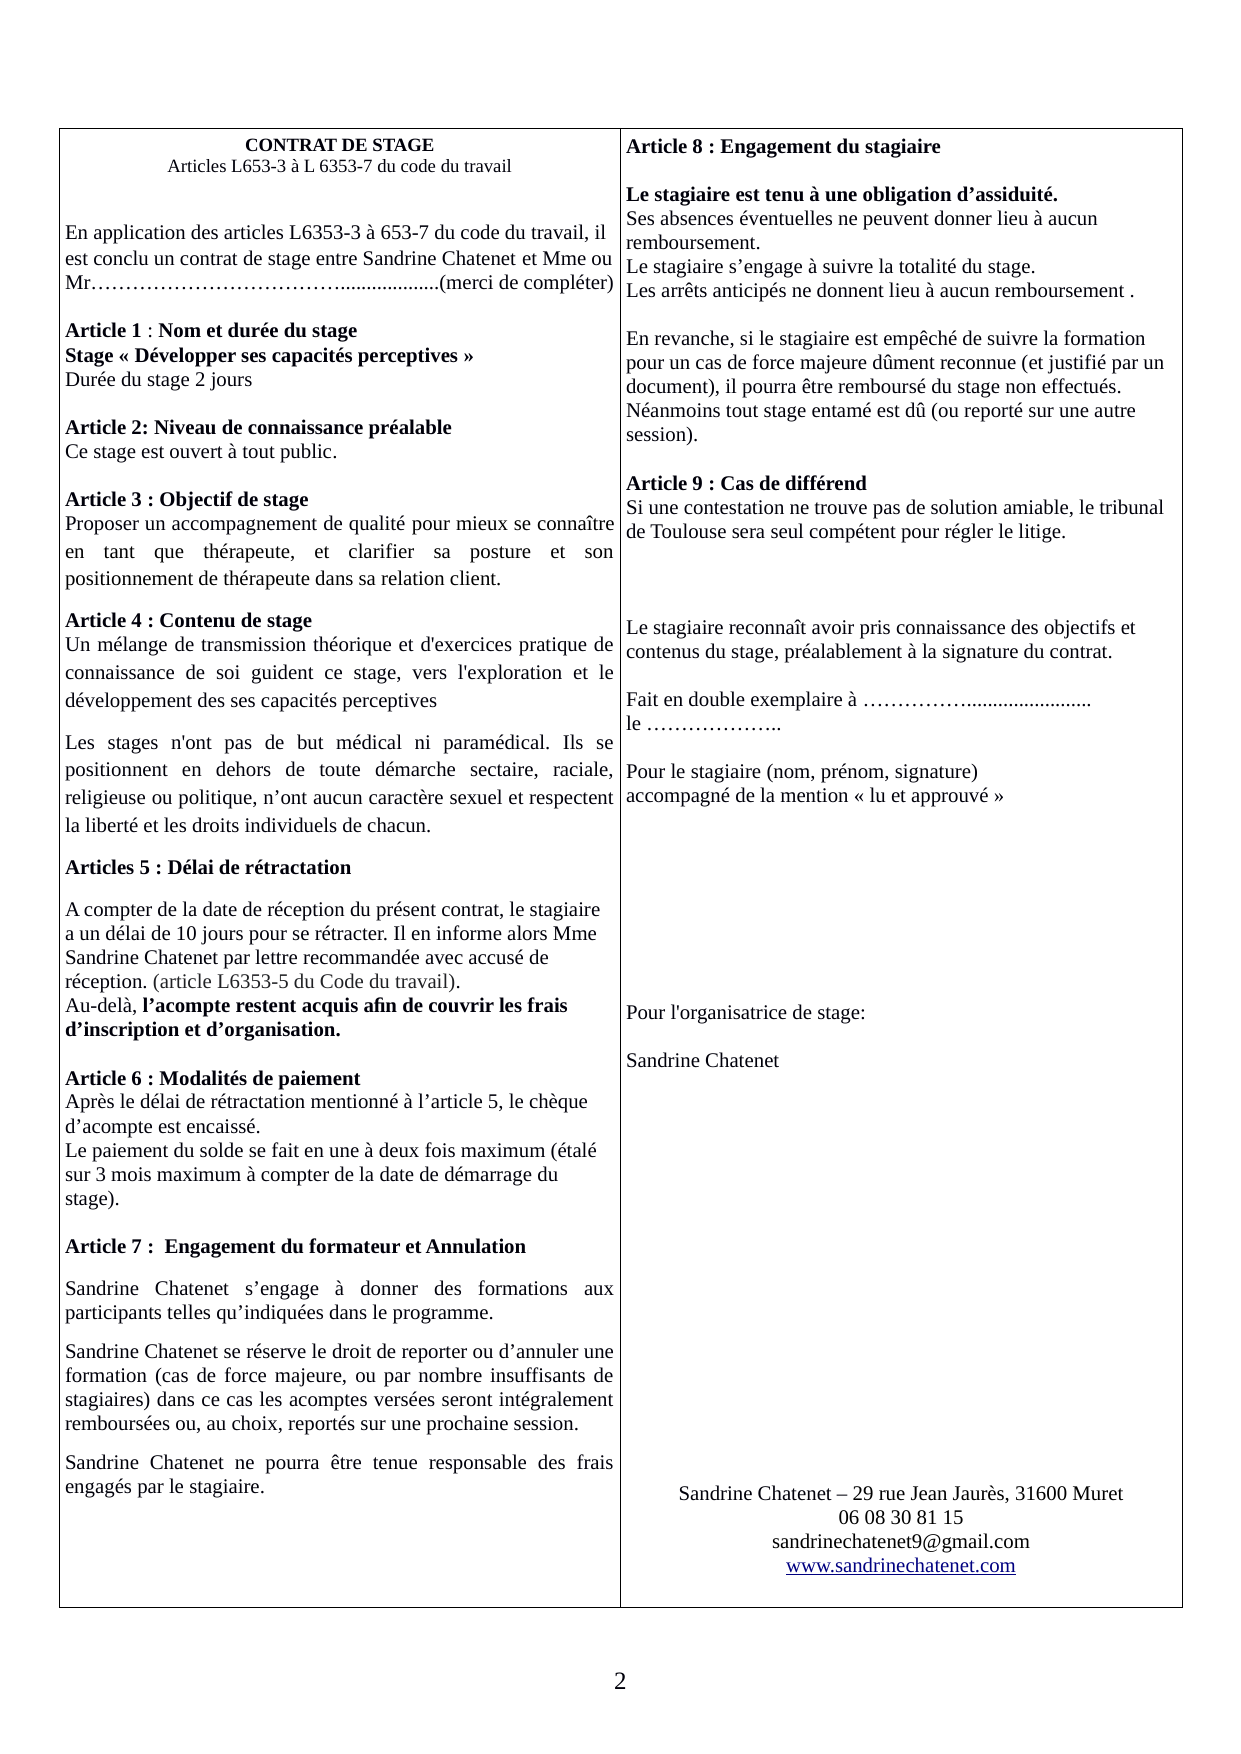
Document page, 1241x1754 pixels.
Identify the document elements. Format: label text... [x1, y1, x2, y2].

table_header Article 8 : Engagement du stagiaire Le stagiaire est tenu à une obligation d’assiduité. Ses absences éventuelles ne peuvent donner lieu à aucun remboursement. Le stagiaire s’engage à suivre la totalité du stage. Les arrêts anticipés ne donnent lieu à aucun remboursement . En revanche, si le stagiaire est empêché de suivre la formation pour un cas de force majeure dûment reconnue (et justifié par un document), il pourra être remboursé du stage non effectués. Néanmoins tout stage entamé est dû (ou reporté sur une autre session). Article 9 : Cas de différend Si une contestation ne trouve pas de solution amiable, le tribunal de Toulouse sera seul compétent pour régler le litige. Le stagiaire reconnaît avoir pris connaissance des objectifs et contenus du stage, préalablement à la signature du contrat. Fait en double exemplaire à ……………........................ le ……………….. Pour le stagiaire (nom, prénom, signature) accompagné de la mention « lu et approuvé » Pour l'organisatrice de stage: Sandrine Chatenet Sandrine Chatenet – 29 rue Jean Jaurès, 31600 Muret 06 08 30 81 15 sandrinechatenet9@gmail.com www.sandrinechatenet.com [621, 129, 1182, 1607]
table_header CONTRAT DE STAGE Articles L653-3 à L 6353-7 du code du travail En application des articles L6353-3 à 653-7 du code du travail, il est conclu un contrat de stage entre Sandrine Chatenet et Mme ou Mr………………………………...................(merci de compléter) Article 1 : Nom et durée du stage Stage « Développer ses capacités perceptives » Durée du stage 2 jours Article 2: Niveau de connaissance préalable Ce stage est ouvert à tout public. Article 3 : Objectif de stage Proposer un accompagnement de qualité pour mieux se connaître en tant que thérapeute, et clarifier sa posture et son positionnement de thérapeute dans sa relation client. Article 4 : Contenu de stage Un mélange de transmission théorique et d'exercices pratique de connaissance de soi guident ce stage, vers l'exploration et le développement des ses capacités perceptives Les stages n'ont pas de but médical ni paramédical. Ils se positionnent en dehors de toute démarche sectaire, raciale, religieuse ou politique, n’ont aucun caractère sexuel et respectent la liberté et les droits individuels de chacun. Articles 5 : Délai de rétractation A compter de la date de réception du présent contrat, le stagiaire a un délai de 10 jours pour se rétracter. Il en informe alors Mme Sandrine Chatenet par lettre recommandée avec accusé de réception. (article L6353-5 du Code du travail). Au-delà, l’acompte restent acquis aﬁn de couvrir les frais d’inscription et d’organisation. Article 6 : Modalités de paiement Après le délai de rétractation mentionné à l’article 5, le chèque d’acompte est encaissé. Le paiement du solde se fait en une à deux fois maximum (étalé sur 3 mois maximum à compter de la date de démarrage du stage). Article 7 : Engagement du formateur et Annulation Sandrine Chatenet s’engage à donner des formations aux participants telles qu’indiquées dans le programme. Sandrine Chatenet se réserve le droit de reporter ou d’annuler une formation (cas de force majeure, ou par nombre insuffisants de stagiaires) dans ce cas les acomptes versées seront intégralement remboursées ou, au choix, reportés sur une prochaine session. Sandrine Chatenet ne pourra être tenue responsable des frais engagés par le stagiaire. [60, 129, 620, 1607]
